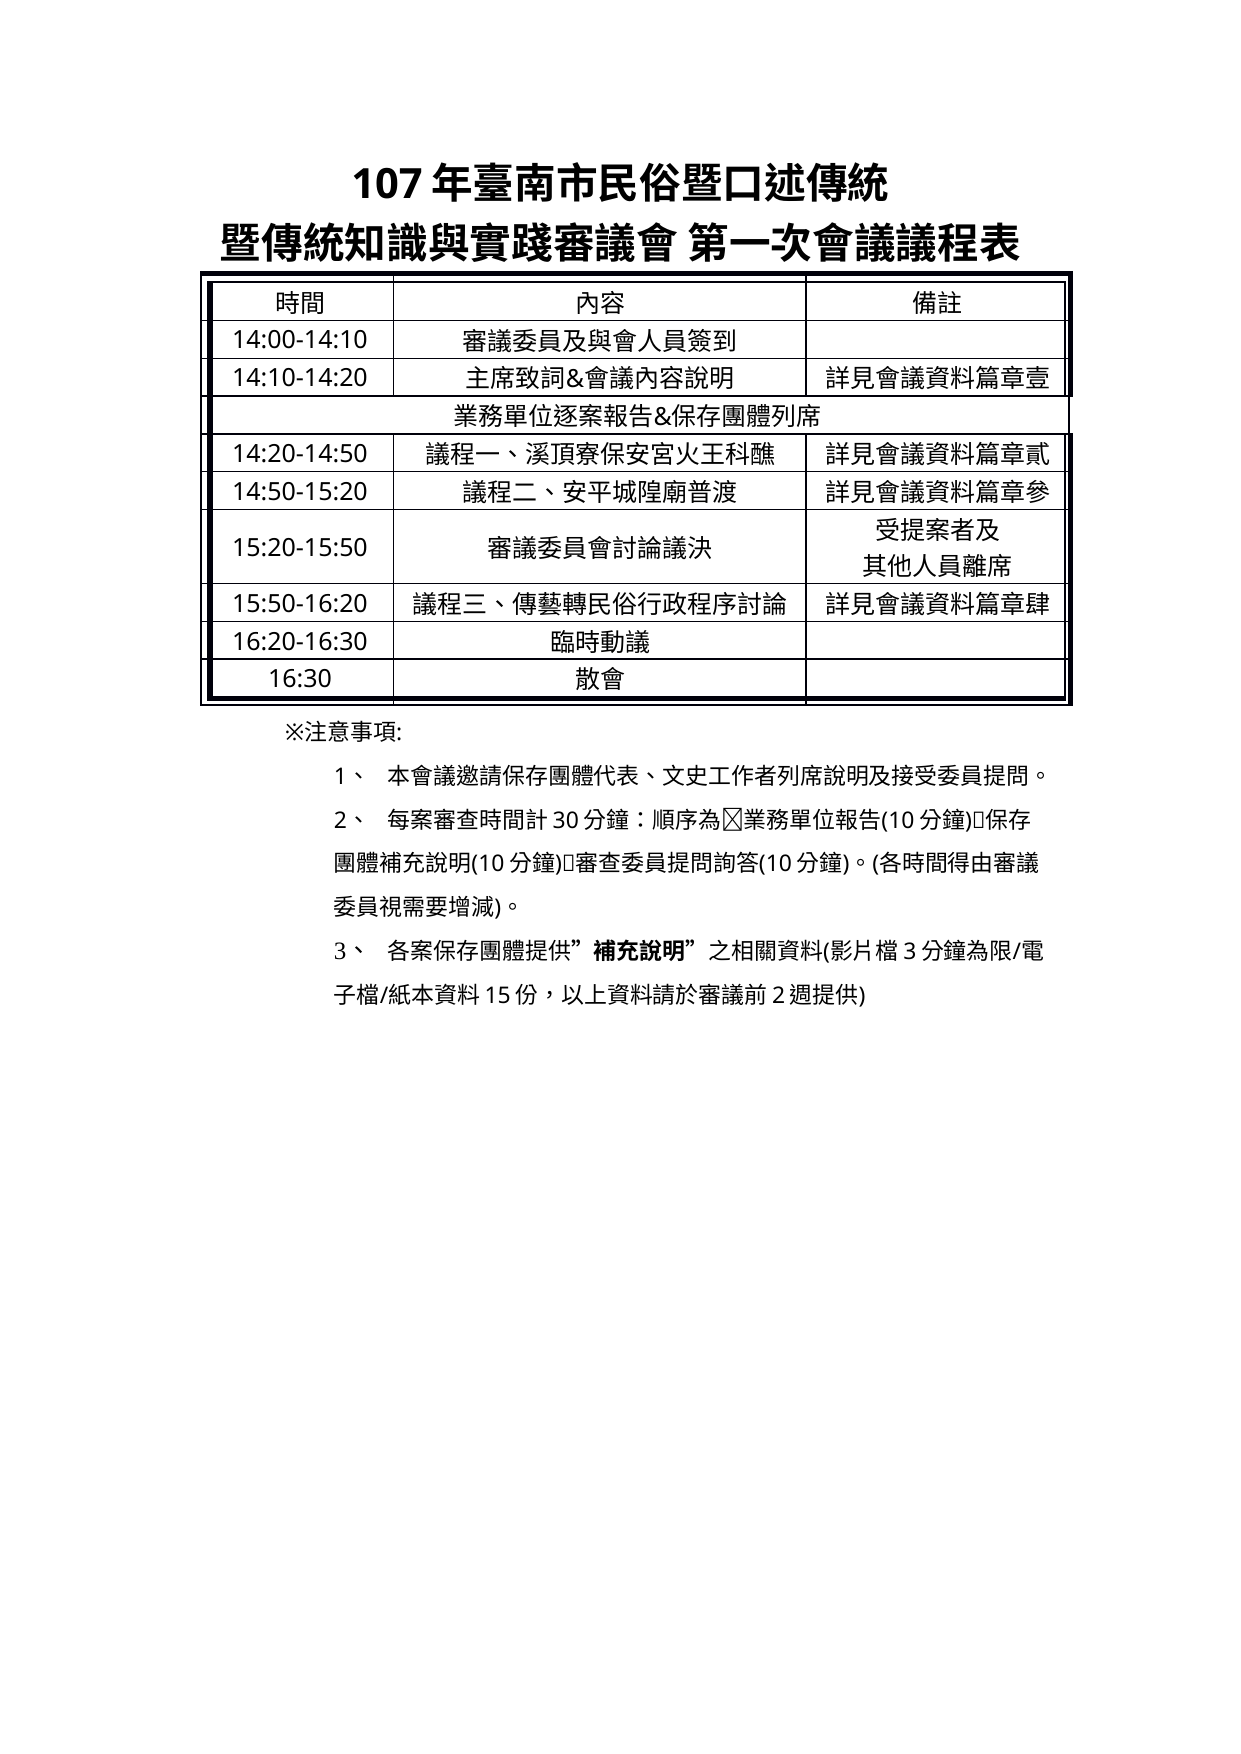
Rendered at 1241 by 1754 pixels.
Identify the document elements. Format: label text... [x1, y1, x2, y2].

table_cell 議程一、溪頂寮保安宮火王科醮 [394, 435, 805, 471]
table_cell 議程三、傳藝轉民俗行政程序討論 [394, 584, 805, 621]
table_cell 16:30 [213, 660, 393, 696]
table_cell [807, 321, 1064, 357]
table_cell 主席致詞&會議內容說明 [394, 359, 805, 395]
text ※注意事項: [235, 706, 1053, 749]
table_header 時間 [206, 276, 393, 319]
table_cell 詳見會議資料篇章壹 [807, 359, 1064, 395]
table_cell 16:20-16:30 [213, 622, 393, 658]
table_cell [807, 660, 1064, 696]
table_cell 15:50-16:20 [213, 584, 393, 621]
list 各案保存團體提供”補充說明”之相關資料(影片檔3分鐘為限/電子檔/紙本資料15份，以上資料請於審議前2週提供) [334, 924, 1053, 1012]
table_cell 受提案者及 其他人員離席 [807, 510, 1064, 583]
table_cell [807, 622, 1064, 658]
table_cell 14:20-14:50 [213, 435, 393, 471]
table_cell 臨時動議 [394, 622, 805, 658]
table_cell 業務單位逐案報告&保存團體列席 [213, 397, 1068, 433]
table_cell 審議委員及與會人員簽到 [394, 321, 805, 357]
table_header 內容 [394, 283, 805, 319]
table_cell 詳見會議資料篇章肆 [807, 584, 1064, 621]
list 每案審查時間計30分鐘：順序為業務單位報告(10分鐘)保存團體補充說明(10分鐘)審查委員提問詢答(10分鐘)。(各時間得由審議委員視需要增減)。 [334, 793, 1053, 924]
table_header 備註 [807, 276, 1068, 319]
table_cell 15:20-15:50 [213, 510, 393, 583]
table_cell 14:50-15:20 [213, 472, 393, 509]
table_cell 散會 [394, 660, 805, 696]
table_cell 詳見會議資料篇章貳 [807, 435, 1064, 471]
text 107年臺南市民俗暨口述傳統 [187, 150, 1053, 211]
text 暨傳統知識與實踐審議會 第一次會議議程表 [187, 211, 1053, 271]
table_header [394, 276, 805, 281]
list 本會議邀請保存團體代表、文史工作者列席說明及接受委員提問。 [334, 749, 1053, 793]
table_cell 審議委員會討論議決 [394, 510, 805, 583]
table_cell 議程二、安平城隍廟普渡 [394, 472, 805, 509]
table_cell 14:10-14:20 [213, 359, 393, 395]
table_cell 詳見會議資料篇章參 [807, 472, 1064, 509]
table_cell 14:00-14:10 [213, 321, 393, 357]
